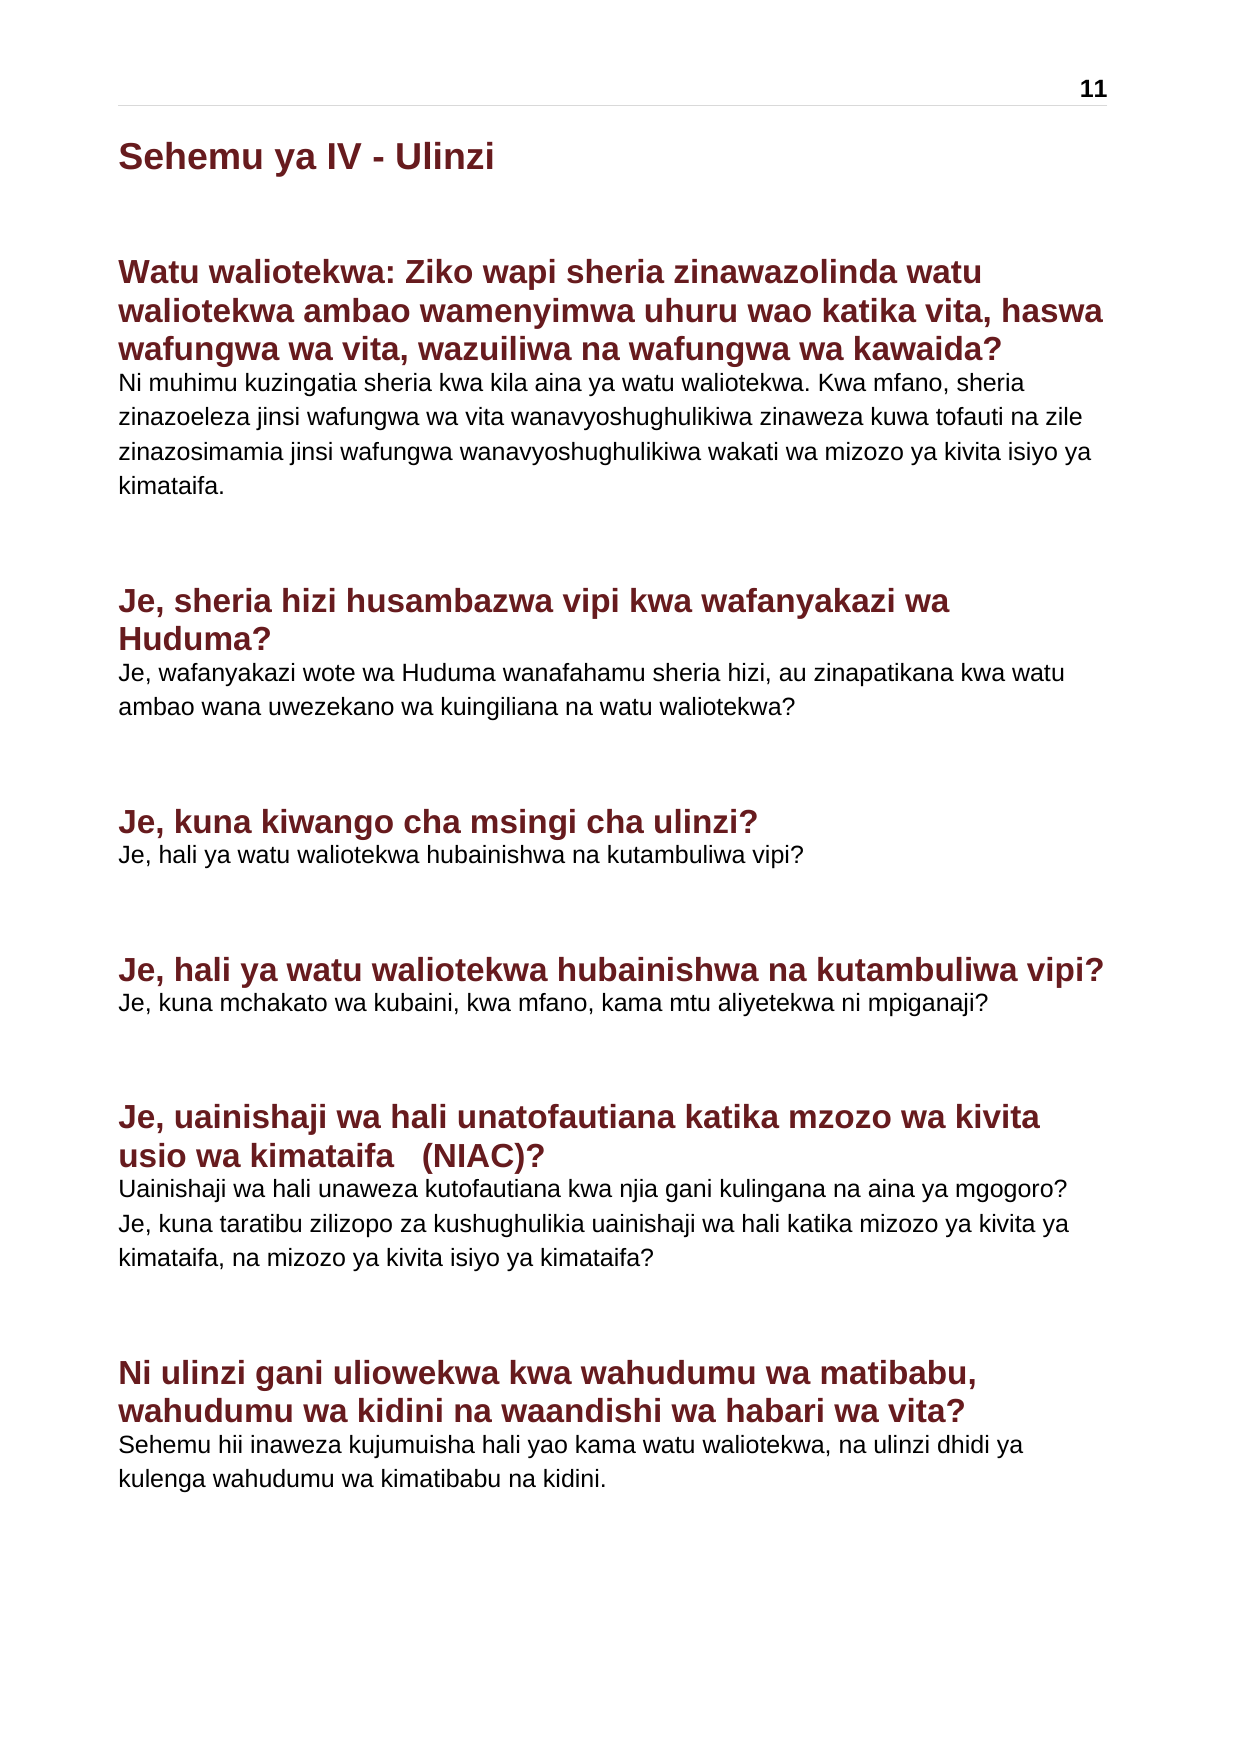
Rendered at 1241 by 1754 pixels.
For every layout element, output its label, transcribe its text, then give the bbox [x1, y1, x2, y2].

subtitle Je, uainishaji wa hali unatofautiana katika mzozo wa kivita usio wa kimataifa (NIAC)? [118, 1097, 1107, 1174]
subtitle Je, kuna kiwango cha msingi cha ulinzi? [118, 802, 1107, 840]
text Je, wafanyakazi wote wa Huduma wanafahamu sheria hizi, au zinapatikana kwa watu ambao wana uwezekano wa kuingiliana na watu waliotekwa? [118, 658, 1107, 721]
subtitle Je, hali ya watu waliotekwa hubainishwa na kutambuliwa vipi? [118, 949, 1107, 988]
text Sehemu hii inaweza kujumuisha hali yao kama watu waliotekwa, na ulinzi dhidi ya kulenga wahudumu wa kimatibabu na kidini. [118, 1430, 1107, 1493]
text Ni muhimu kuzingatia sheria kwa kila aina ya watu waliotekwa. Kwa mfano, sheria zinazoeleza jinsi wafungwa wa vita wanavyoshughulikiwa zinaweza kuwa tofauti na zile zinazosimamia jinsi wafungwa wanavyoshughulikiwa wakati wa mizozo ya kivita isiyo ya kimataifa. [118, 368, 1107, 500]
text Uainishaji wa hali unaweza kutofautiana kwa njia gani kulingana na aina ya mgogoro? Je, kuna taratibu zilizopo za kushughulikia uainishaji wa hali katika mizozo ya kivita ya kimataifa, na mizozo ya kivita isiyo ya kimataifa? [118, 1174, 1107, 1272]
subtitle Sehemu ya IV - Ulinzi [118, 134, 1107, 178]
text Je, kuna mchakato wa kubaini, kwa mfano, kama mtu aliyetekwa ni mpiganaji? [118, 988, 1107, 1017]
subtitle Watu waliotekwa: Ziko wapi sheria zinawazolinda watu waliotekwa ambao wamenyimwa uhuru wao katika vita, haswa wafungwa wa vita, wazuiliwa na wafungwa wa kawaida? [118, 253, 1107, 368]
subtitle Je, sheria hizi husambazwa vipi kwa wafanyakazi wa Huduma? [118, 581, 1107, 658]
text Je, hali ya watu waliotekwa hubainishwa na kutambuliwa vipi? [118, 840, 1107, 869]
subtitle Ni ulinzi gani uliowekwa kwa wahudumu wa matibabu, wahudumu wa kidini na waandishi wa habari wa vita? [118, 1353, 1107, 1430]
